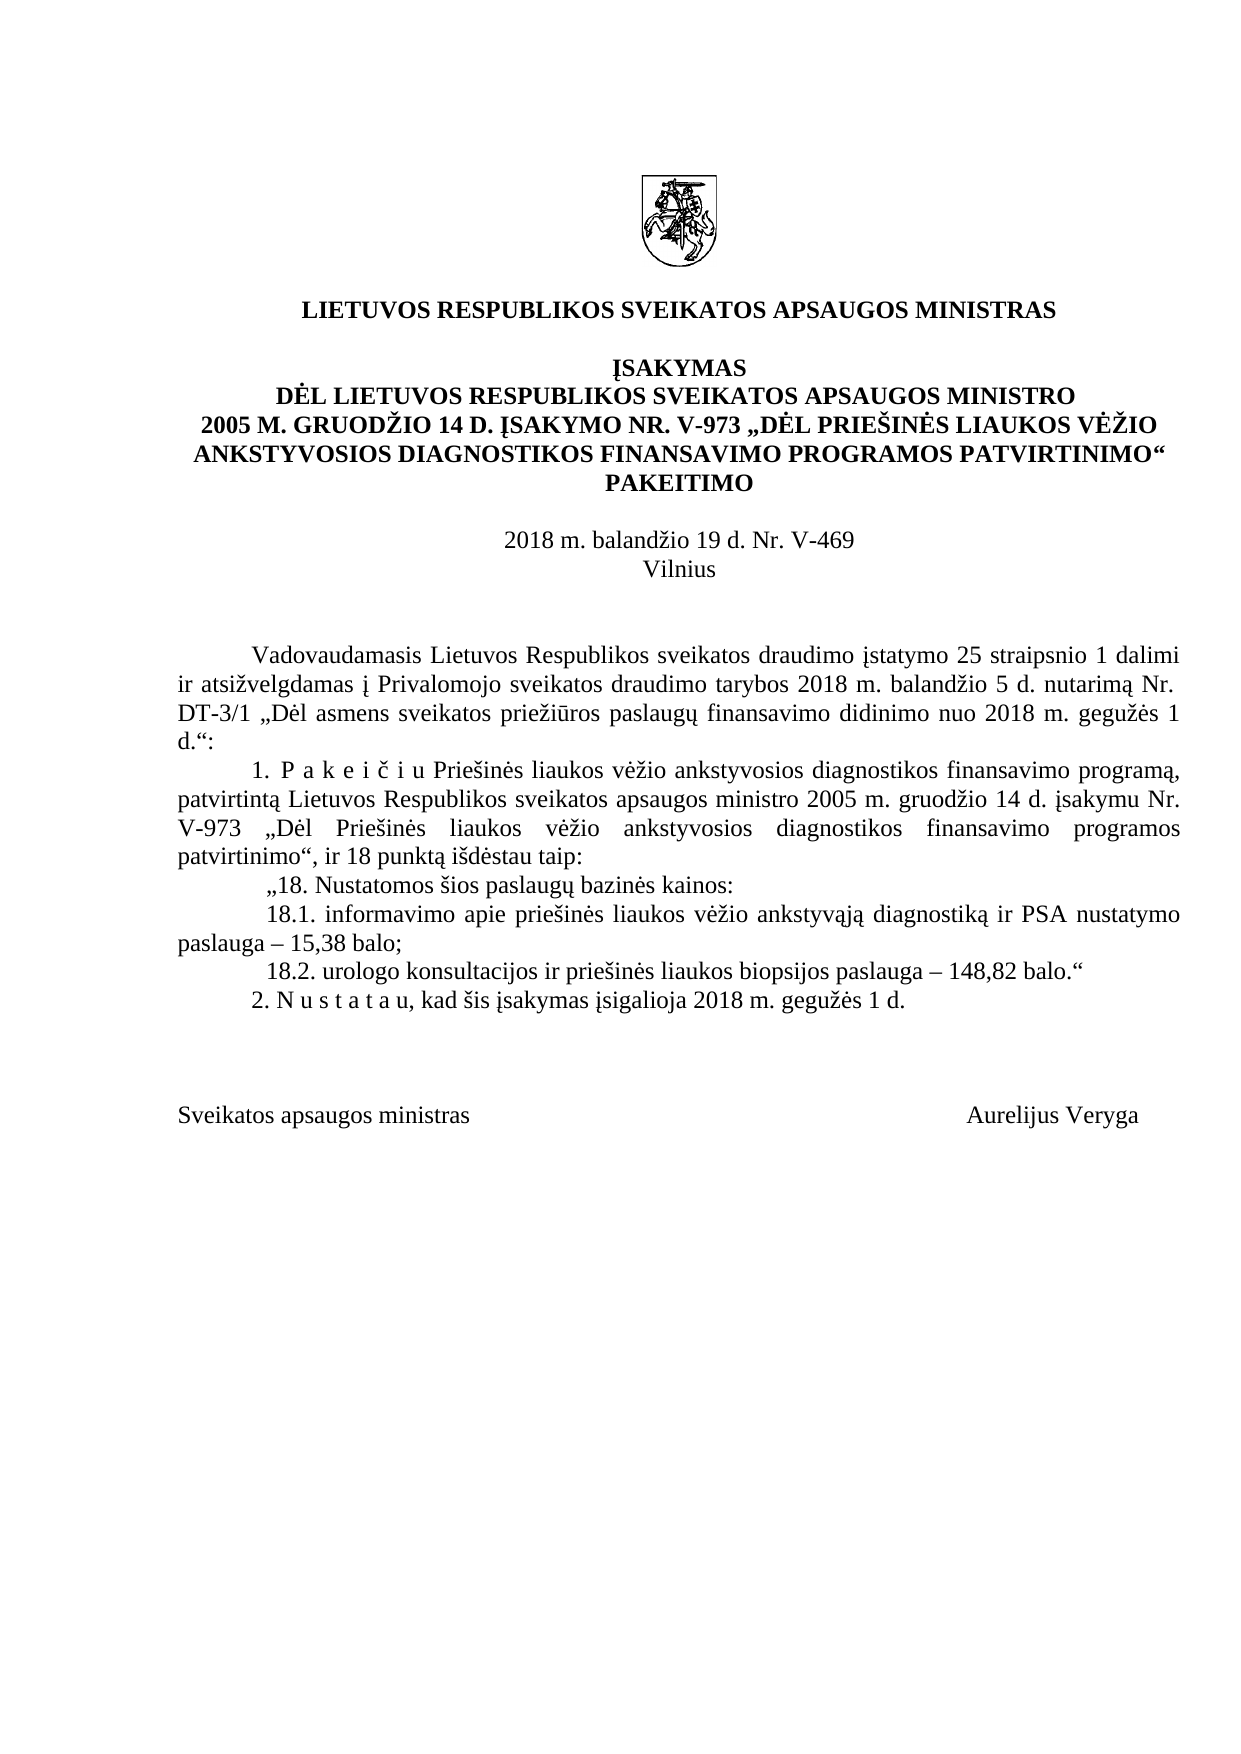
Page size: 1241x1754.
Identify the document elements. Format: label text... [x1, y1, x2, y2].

text DĖL LIETUVOS RESPUBLIKOS SVEIKATOS APSAUGOS MINISTRO [177, 381, 1181, 410]
text 1. P a k e i č i u Priešinės liaukos vėžio ankstyvosios diagnostikos finansavimo programą, patvirtintą Lietuvos Respublikos sveikatos apsaugos ministro 2005 m. gruodžio 14 d. įsakymu Nr. V-973 „Dėl Priešinės liaukos vėžio ankstyvosios diagnostikos finansavimo programos patvirtinimo“, ir 18 punktą išdėstau taip: [177, 755, 1181, 870]
text 2005 M. GRUODŽIO 14 D. ĮSAKYMO NR. V-973 „DĖL PRIEŠINĖS LIAUKOS VĖŽIO ANKSTYVOSIOS DIAGNOSTIKOS FINANSAVIMO PROGRAMOS PATVIRTINIMO“ PAKEITIMO [177, 410, 1181, 496]
text ĮSAKYMAS [177, 353, 1181, 381]
text Vilnius [177, 554, 1181, 583]
text 18.1. informavimo apie priešinės liaukos vėžio ankstyvąją diagnostiką ir PSA nustatymo paslauga – 15,38 balo; [177, 899, 1181, 956]
text 18.2. urologo konsultacijos ir priešinės liaukos biopsijos paslauga – 148,82 balo.“ [177, 956, 1181, 985]
text „18. Nustatomos šios paslaugų bazinės kainos: [177, 870, 1181, 899]
text LIETUVOS RESPUBLIKOS SVEIKATOS APSAUGOS MINISTRAS [177, 295, 1181, 324]
text 2018 m. balandžio 19 d. Nr. V-469 [177, 525, 1181, 554]
text 2. N u s t a t a u, kad šis įsakymas įsigalioja 2018 m. gegužės 1 d. [251, 985, 1181, 1014]
text Vadovaudamasis Lietuvos Respublikos sveikatos draudimo įstatymo 25 straipsnio 1 dalimi ir atsižvelgdamas į Privalomojo sveikatos draudimo tarybos 2018 m. balandžio 5 d. nutarimą Nr. DT-3/1 „Dėl asmens sveikatos priežiūros paslaugų finansavimo didinimo nuo 2018 m. gegužės 1 d.“: [177, 640, 1181, 755]
text Sveikatos apsaugos ministras Aurelijus Veryga [177, 1100, 1181, 1129]
